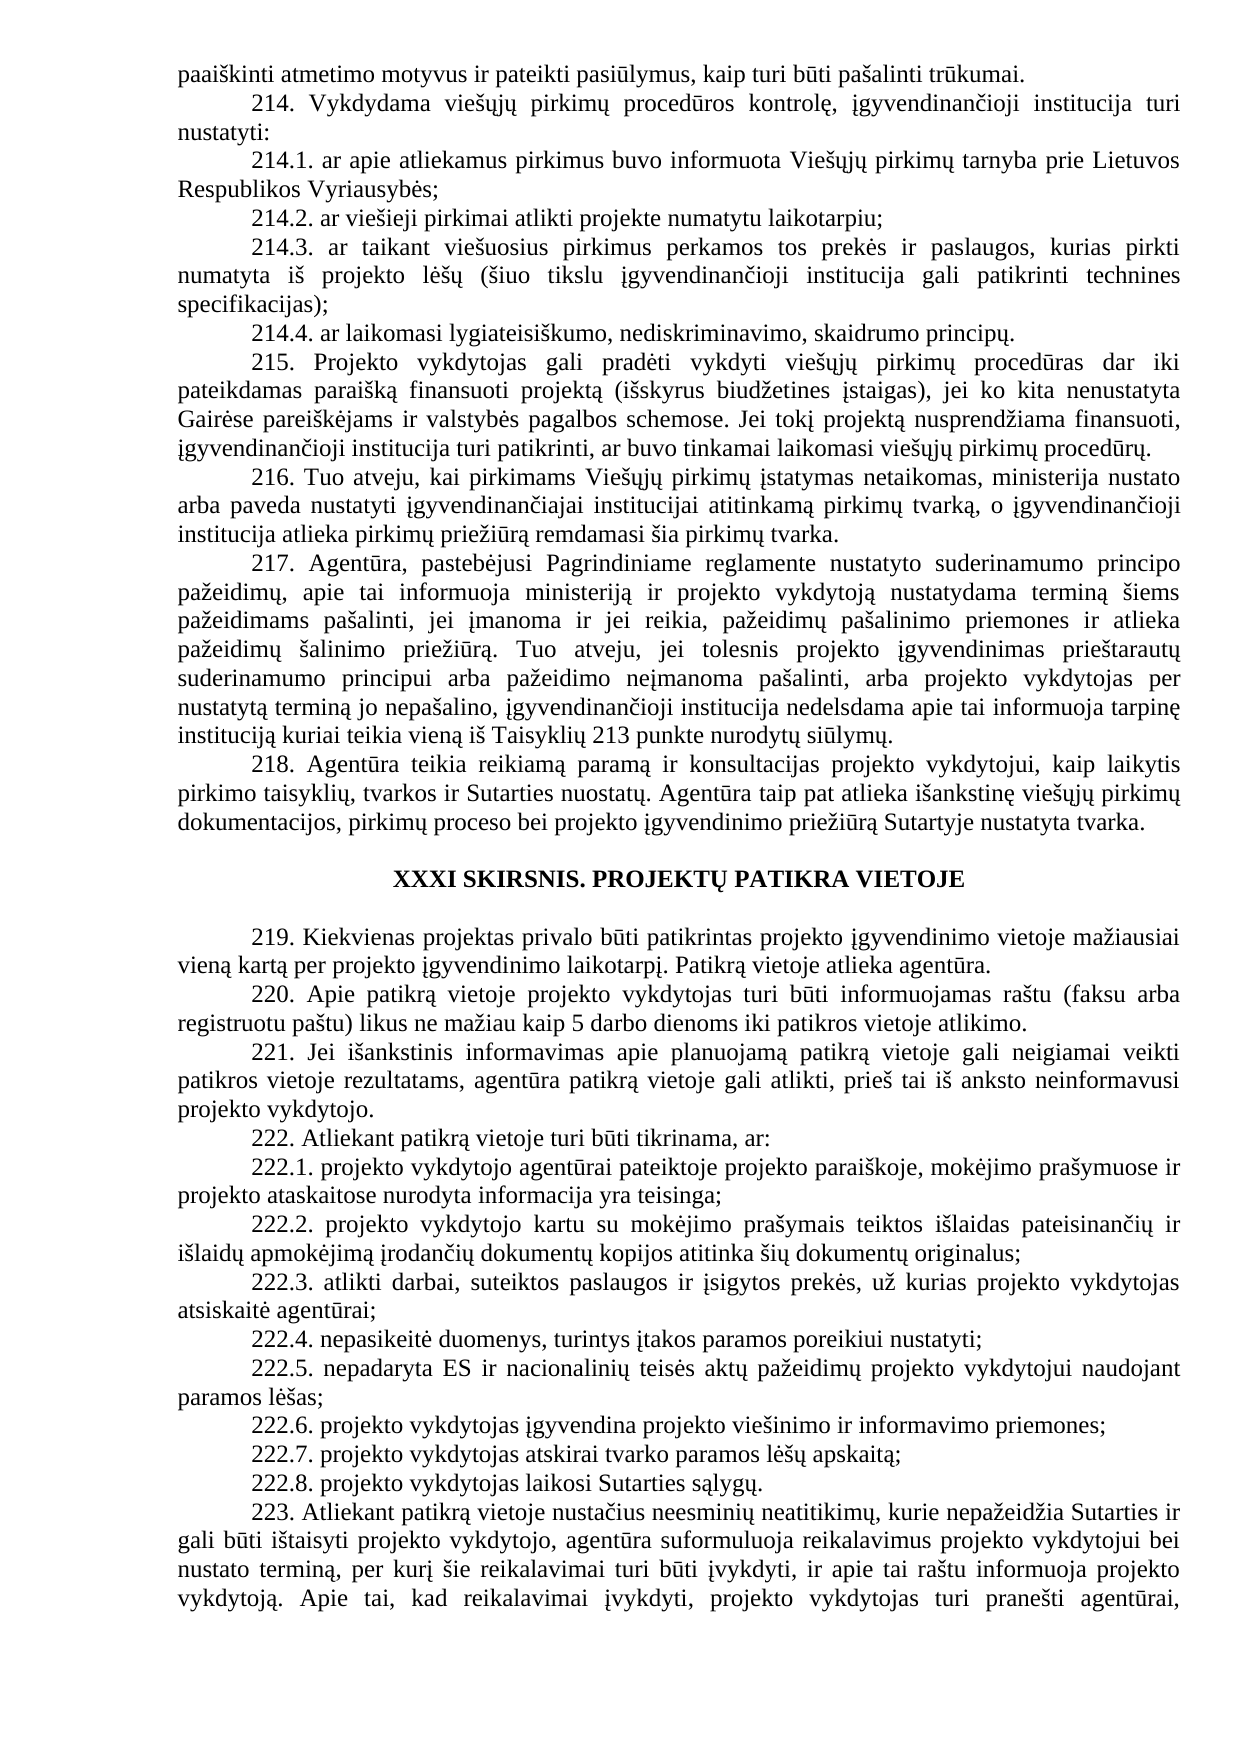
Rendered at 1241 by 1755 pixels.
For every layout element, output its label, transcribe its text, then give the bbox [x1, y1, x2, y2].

text 222.7. projekto vykdytojas atskirai tvarko paramos lėšų apskaitą; [177, 1439, 1181, 1468]
text XXXI SKIRSNIS. PROJEKTŲ PATIKRA VIETOJE [177, 864, 1181, 893]
text 214.1. ar apie atliekamus pirkimus buvo informuota Viešųjų pirkimų tarnyba prie Lietuvos Respublikos Vyriausybės; [177, 145, 1181, 203]
text 214.3. ar taikant viešuosius pirkimus perkamos tos prekės ir paslaugos, kurias pirkti numatyta iš projekto lėšų (šiuo tikslu įgyvendinančioji institucija gali patikrinti technines specifikacijas); [177, 232, 1181, 318]
text 221. Jei išankstinis informavimas apie planuojamą patikrą vietoje gali neigiamai veikti patikros vietoje rezultatams, agentūra patikrą vietoje gali atlikti, prieš tai iš anksto neinformavusi projekto vykdytojo. [177, 1037, 1181, 1123]
text 220. Apie patikrą vietoje projekto vykdytojas turi būti informuojamas raštu (faksu arba registruotu paštu) likus ne mažiau kaip 5 darbo dienoms iki patikros vietoje atlikimo. [177, 979, 1181, 1037]
text paaiškinti atmetimo motyvus ir pateikti pasiūlymus, kaip turi būti pašalinti trūkumai. [177, 59, 1181, 88]
text 222. Atliekant patikrą vietoje turi būti tikrinama, ar: [177, 1123, 1181, 1152]
text 222.4. nepasikeitė duomenys, turintys įtakos paramos poreikiui nustatyti; [177, 1324, 1181, 1353]
text 214. Vykdydama viešųjų pirkimų procedūros kontrolę, įgyvendinančioji institucija turi nustatyti: [177, 88, 1181, 145]
text 222.3. atlikti darbai, suteiktos paslaugos ir įsigytos prekės, už kurias projekto vykdytojas atsiskaitė agentūrai; [177, 1267, 1181, 1324]
text 216. Tuo atveju, kai pirkimams Viešųjų pirkimų įstatymas netaikomas, ministerija nustato arba paveda nustatyti įgyvendinančiajai institucijai atitinkamą pirkimų tvarką, o įgyvendinančioji institucija atlieka pirkimų priežiūrą remdamasi šia pirkimų tvarka. [177, 462, 1181, 548]
text 222.2. projekto vykdytojo kartu su mokėjimo prašymais teiktos išlaidas pateisinančių ir išlaidų apmokėjimą įrodančių dokumentų kopijos atitinka šių dokumentų originalus; [177, 1209, 1181, 1267]
text 219. Kiekvienas projektas privalo būti patikrintas projekto įgyvendinimo vietoje mažiausiai vieną kartą per projekto įgyvendinimo laikotarpį. Patikrą vietoje atlieka agentūra. [177, 922, 1181, 979]
text 222.5. nepadaryta ES ir nacionalinių teisės aktų pažeidimų projekto vykdytojui naudojant paramos lėšas; [177, 1353, 1181, 1410]
text 223. Atliekant patikrą vietoje nustačius neesminių neatitikimų, kurie nepažeidžia Sutarties ir gali būti ištaisyti projekto vykdytojo, agentūra suformuluoja reikalavimus projekto vykdytojui bei nustato terminą, per kurį šie reikalavimai turi būti įvykdyti, ir apie tai raštu informuoja projekto vykdytoją. Apie tai, kad reikalavimai įvykdyti, projekto vykdytojas turi pranešti agentūrai, [177, 1497, 1181, 1612]
text 214.4. ar laikomasi lygiateisiškumo, nediskriminavimo, skaidrumo principų. [177, 318, 1181, 347]
text 222.8. projekto vykdytojas laikosi Sutarties sąlygų. [177, 1468, 1181, 1497]
text 215. Projekto vykdytojas gali pradėti vykdyti viešųjų pirkimų procedūras dar iki pateikdamas paraišką finansuoti projektą (išskyrus biudžetines įstaigas), jei ko kita nenustatyta Gairėse pareiškėjams ir valstybės pagalbos schemose. Jei tokį projektą nusprendžiama finansuoti, įgyvendinančioji institucija turi patikrinti, ar buvo tinkamai laikomasi viešųjų pirkimų procedūrų. [177, 347, 1181, 462]
text 214.2. ar viešieji pirkimai atlikti projekte numatytu laikotarpiu; [177, 203, 1181, 232]
text 217. Agentūra, pastebėjusi Pagrindiniame reglamente nustatyto suderinamumo principo pažeidimų, apie tai informuoja ministeriją ir projekto vykdytoją nustatydama terminą šiems pažeidimams pašalinti, jei įmanoma ir jei reikia, pažeidimų pašalinimo priemones ir atlieka pažeidimų šalinimo priežiūrą. Tuo atveju, jei tolesnis projekto įgyvendinimas prieštarautų suderinamumo principui arba pažeidimo neįmanoma pašalinti, arba projekto vykdytojas per nustatytą terminą jo nepašalino, įgyvendinančioji institucija nedelsdama apie tai informuoja tarpinę instituciją kuriai teikia vieną iš Taisyklių 213 punkte nurodytų siūlymų. [177, 548, 1181, 749]
text 222.6. projekto vykdytojas įgyvendina projekto viešinimo ir informavimo priemones; [177, 1410, 1181, 1439]
text 222.1. projekto vykdytojo agentūrai pateiktoje projekto paraiškoje, mokėjimo prašymuose ir projekto ataskaitose nurodyta informacija yra teisinga; [177, 1152, 1181, 1209]
text 218. Agentūra teikia reikiamą paramą ir konsultacijas projekto vykdytojui, kaip laikytis pirkimo taisyklių, tvarkos ir Sutarties nuostatų. Agentūra taip pat atlieka išankstinę viešųjų pirkimų dokumentacijos, pirkimų proceso bei projekto įgyvendinimo priežiūrą Sutartyje nustatyta tvarka. [177, 749, 1181, 835]
